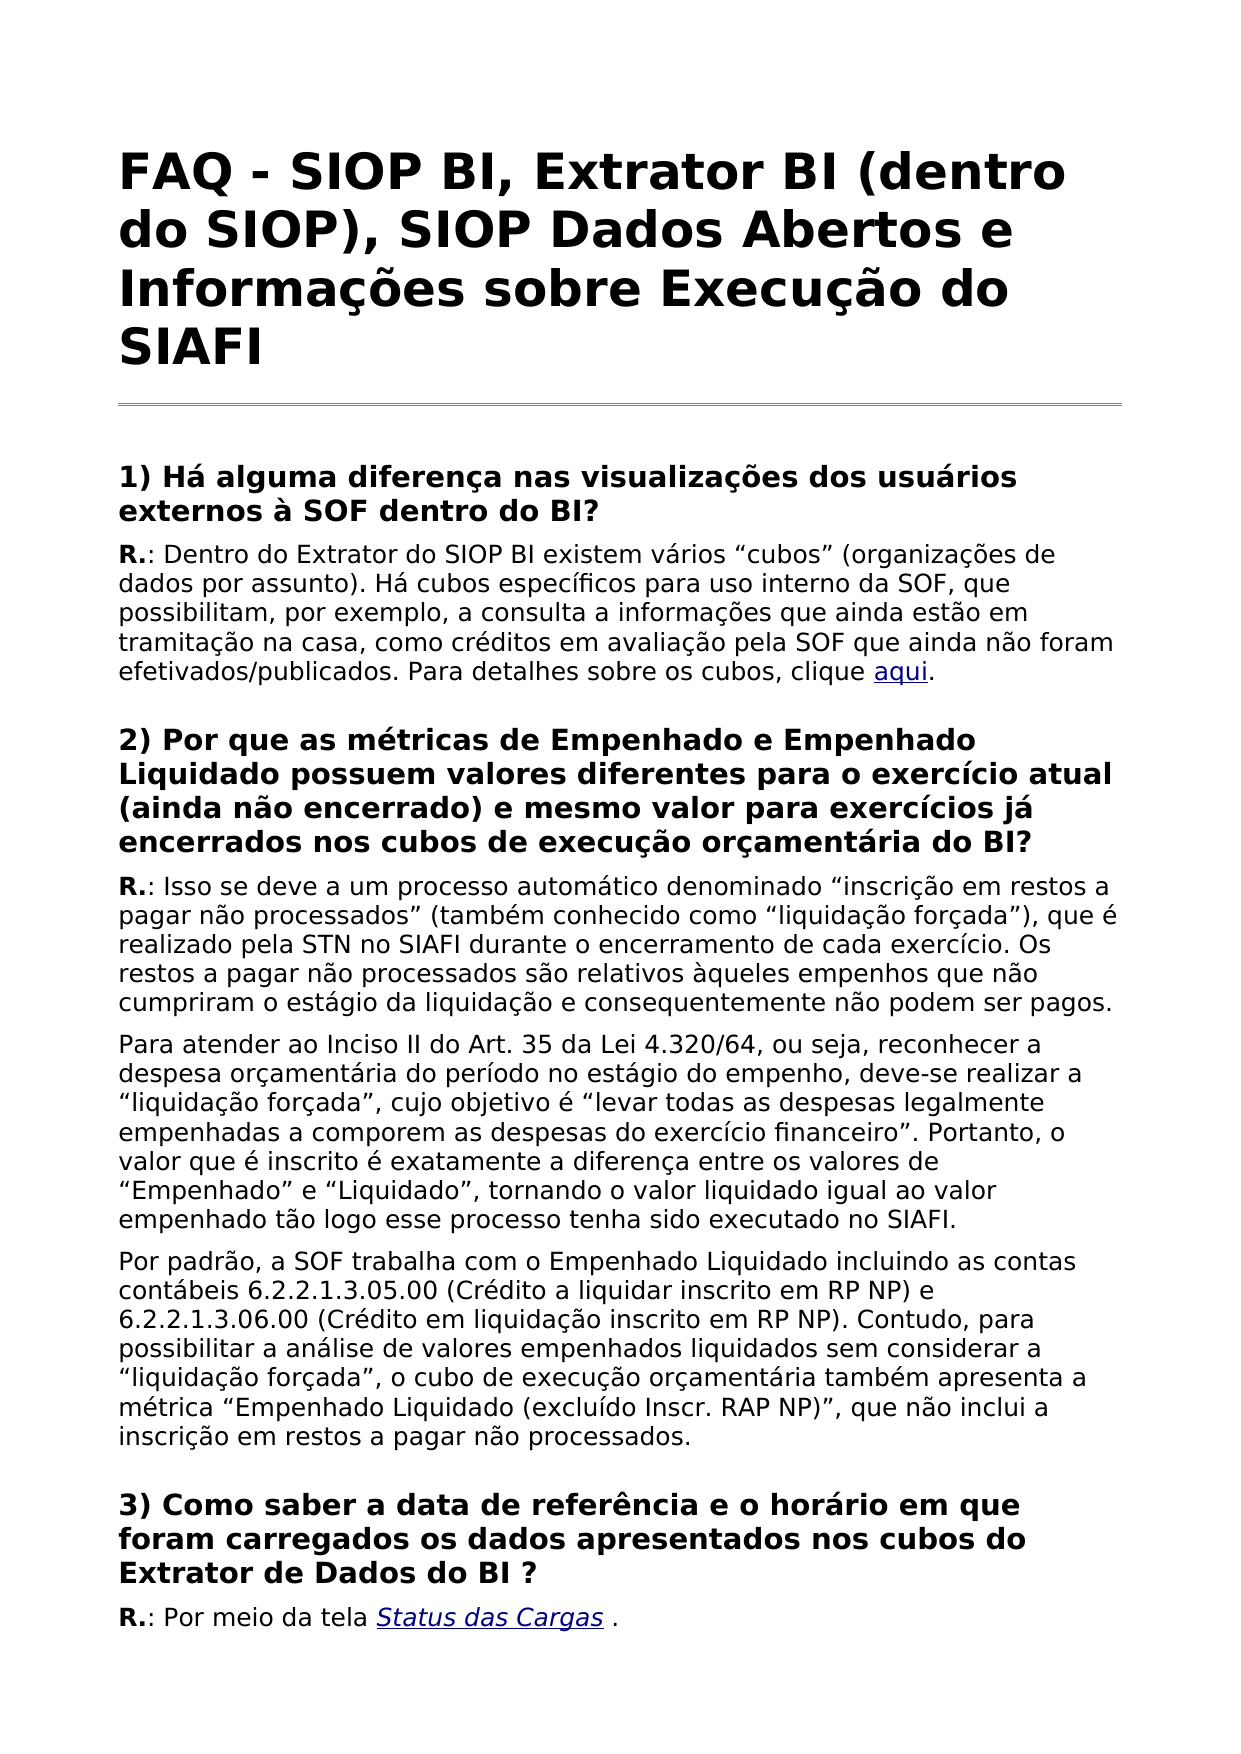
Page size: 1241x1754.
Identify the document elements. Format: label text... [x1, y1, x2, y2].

text Para atender ao Inciso II do Art. 35 da Lei 4.320/64, ou seja, reconhecer a despesa orçamentária do período no estágio do empenho, deve-se realizar a “liquidação forçada”, cujo objetivo é “levar todas as despesas legalmente empenhadas a comporem as despesas do exercício financeiro”. Portanto, o valor que é inscrito é exatamente a diferença entre os valores de “Empenhado” e “Liquidado”, tornando o valor liquidado igual ao valor empenhado tão logo esse processo tenha sido executado no SIAFI. [118, 1030, 1122, 1234]
subtitle 2) Por que as métricas de Empenhado e Empenhado Liquidado possuem valores diferentes para o exercício atual (ainda não encerrado) e mesmo valor para exercícios já encerrados nos cubos de execução orçamentária do BI? [118, 724, 1122, 859]
text R.: Por meio da tela Status das Cargas . [118, 1603, 1122, 1632]
subtitle 3) Como saber a data de referência e o horário em que foram carregados os dados apresentados nos cubos do Extrator de Dados do BI ? [118, 1489, 1122, 1591]
text R.: Dentro do Extrator do SIOP BI existem vários “cubos” (organizações de dados por assunto). Há cubos específicos para uso interno da SOF, que possibilitam, por exemplo, a consulta a informações que ainda estão em tramitação na casa, como créditos em avaliação pela SOF que ainda não foram efetivados/publicados. Para detalhes sobre os cubos, clique aqui. [118, 540, 1122, 686]
text Por padrão, a SOF trabalha com o Empenhado Liquidado incluindo as contas contábeis 6.2.2.1.3.05.00 (Crédito a liquidar inscrito em RP NP) e 6.2.2.1.3.06.00 (Crédito em liquidação inscrito em RP NP)​. Contudo, para possibilitar a análise de valores empenhados liquidados sem considerar a “liquidação forçada”, o cubo de execução orçamentária também apresenta a métrica “Empenhado Liquidado (excluído Inscr. RAP NP)”, que não inclui a inscrição em restos a pagar não processados. [118, 1247, 1122, 1451]
subtitle FAQ - SIOP BI, Extrator BI (dentro do SIOP), SIOP Dados Abertos e Informações sobre Execução do SIAFI [118, 143, 1122, 376]
subtitle 1) Há alguma diferença nas visualizações dos usuários externos à SOF dentro do BI? [118, 460, 1122, 528]
text R.: Isso se deve a um processo automático denominado “inscrição em restos a pagar não processados” (também conhecido como “liquidação forçada”), que é realizado pela STN no SIAFI durante o encerramento de cada exercício. Os restos a pagar não processados são relativos àqueles empenhos que não cumpriram o estágio da liquidação e consequentemente não podem ser pagos. [118, 872, 1122, 1018]
